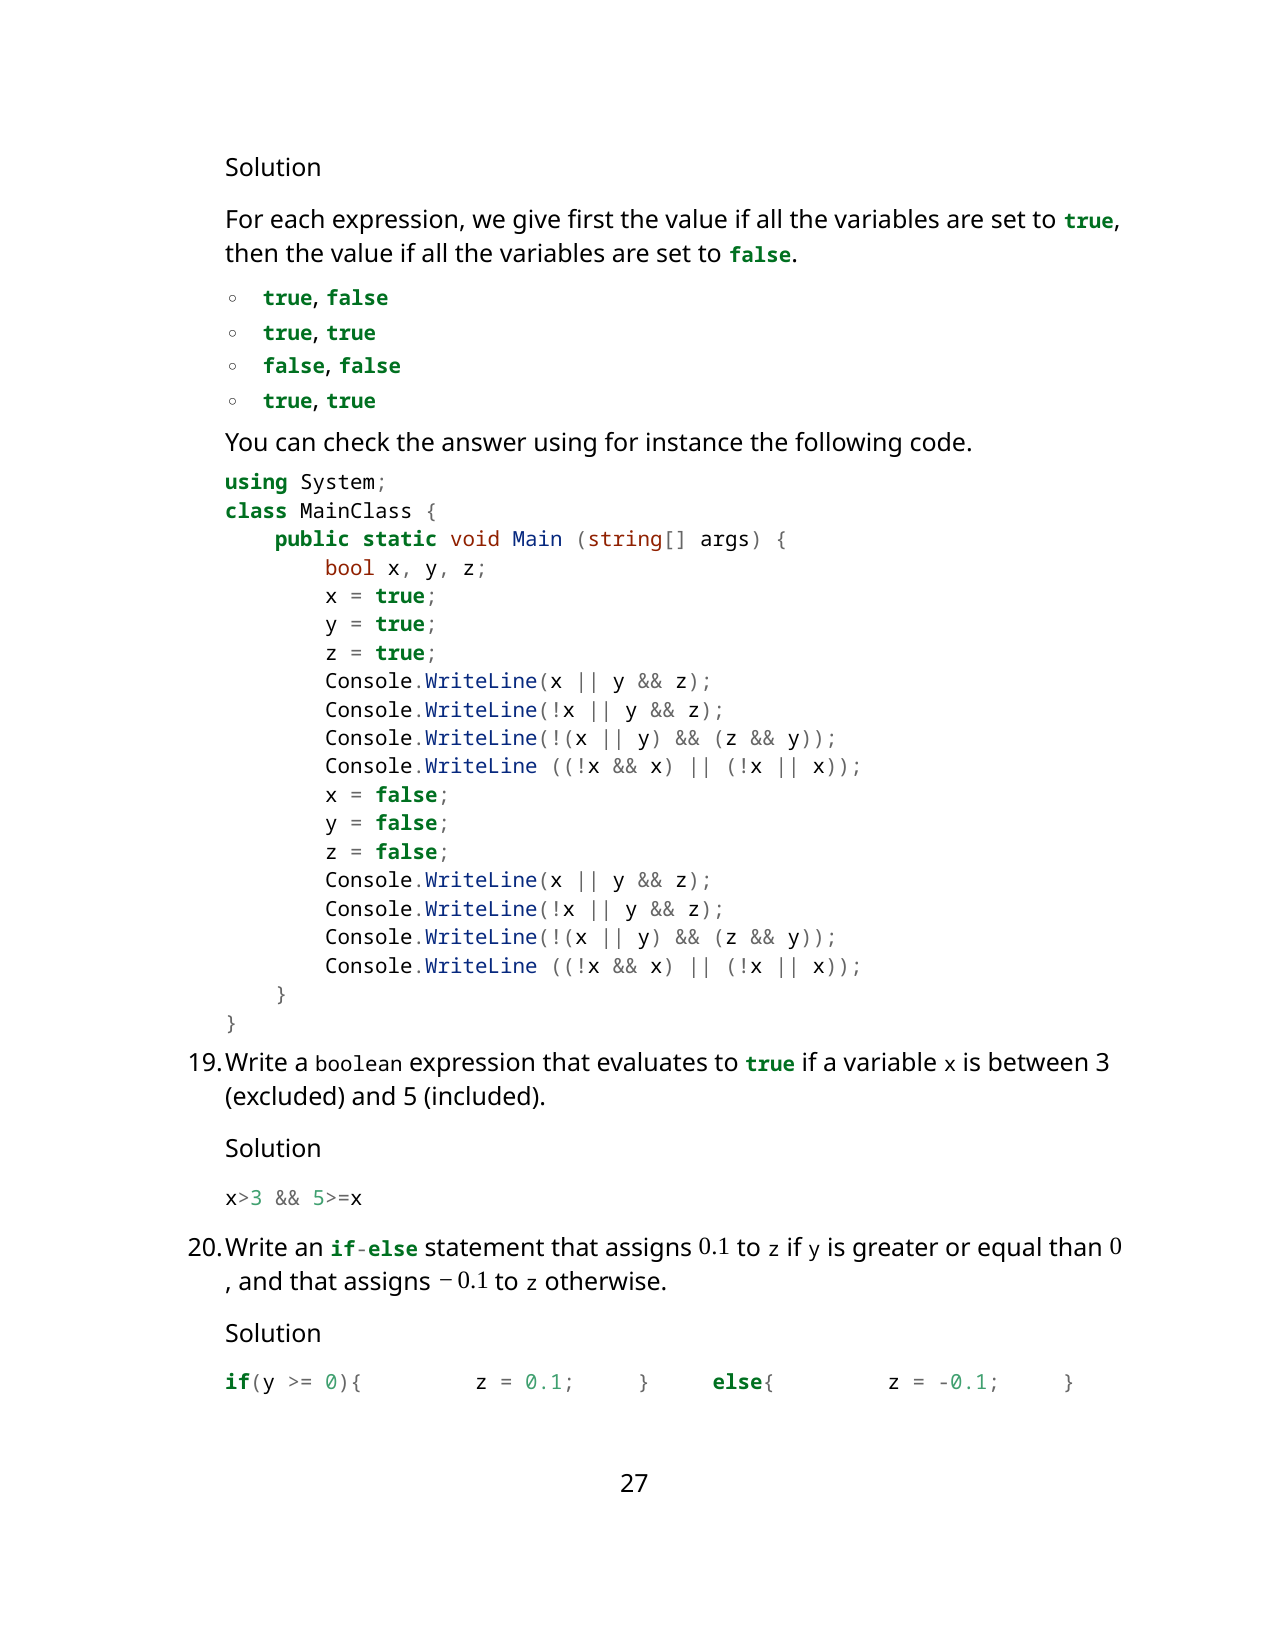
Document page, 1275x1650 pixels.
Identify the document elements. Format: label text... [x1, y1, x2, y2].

list For each expression, we give first the value if all the variables are set to true, then the value if all the variables are set to false. [187, 202, 1125, 270]
list x>3 && 5>=x [187, 1183, 1125, 1211]
list public static void Main (string[] args) { [187, 524, 1125, 553]
list y = false; [187, 808, 1125, 837]
list z = true; [187, 638, 1125, 666]
list Write a boolean expression that evaluates to true if a variable x is between 3 (excluded) and 5 (included). [187, 1045, 1125, 1113]
list Write an if-else statement that assigns to z if y is greater or equal than , and that assigns to z otherwise. [187, 1229, 1125, 1297]
list using System; [187, 467, 1125, 496]
list Console.WriteLine(!x || y && z); [187, 695, 1125, 723]
list true, false [225, 279, 1125, 313]
list true, true [225, 313, 1125, 347]
list class MainClass { [187, 496, 1125, 524]
list } [187, 979, 1125, 1008]
list Console.WriteLine(!x || y && z); [187, 894, 1125, 922]
list z = false; [187, 837, 1125, 865]
list Console.WriteLine(!(x || y) && (z && y)); [187, 922, 1125, 951]
list false, false [225, 347, 1125, 381]
list x = true; [187, 581, 1125, 609]
list Console.WriteLine(x || y && z); [187, 666, 1125, 695]
list Console.WriteLine(x || y && z); [187, 865, 1125, 894]
list y = true; [187, 609, 1125, 638]
list Console.WriteLine(!(x || y) && (z && y)); [187, 723, 1125, 752]
list Console.WriteLine ((!x && x) || (!x || x)); [187, 752, 1125, 780]
list Console.WriteLine ((!x && x) || (!x || x)); [187, 951, 1125, 979]
list } [187, 1008, 1125, 1036]
list if(y >= 0){ z = 0.1; } else{ z = -0.1; } [187, 1367, 1125, 1396]
list bool x, y, z; [187, 553, 1125, 581]
list Solution [187, 1131, 1125, 1165]
list Solution [187, 150, 1125, 184]
list x = false; [187, 780, 1125, 808]
list true, true [225, 381, 1125, 415]
list Solution [187, 1315, 1125, 1349]
list You can check the answer using for instance the following code. [187, 424, 1125, 458]
